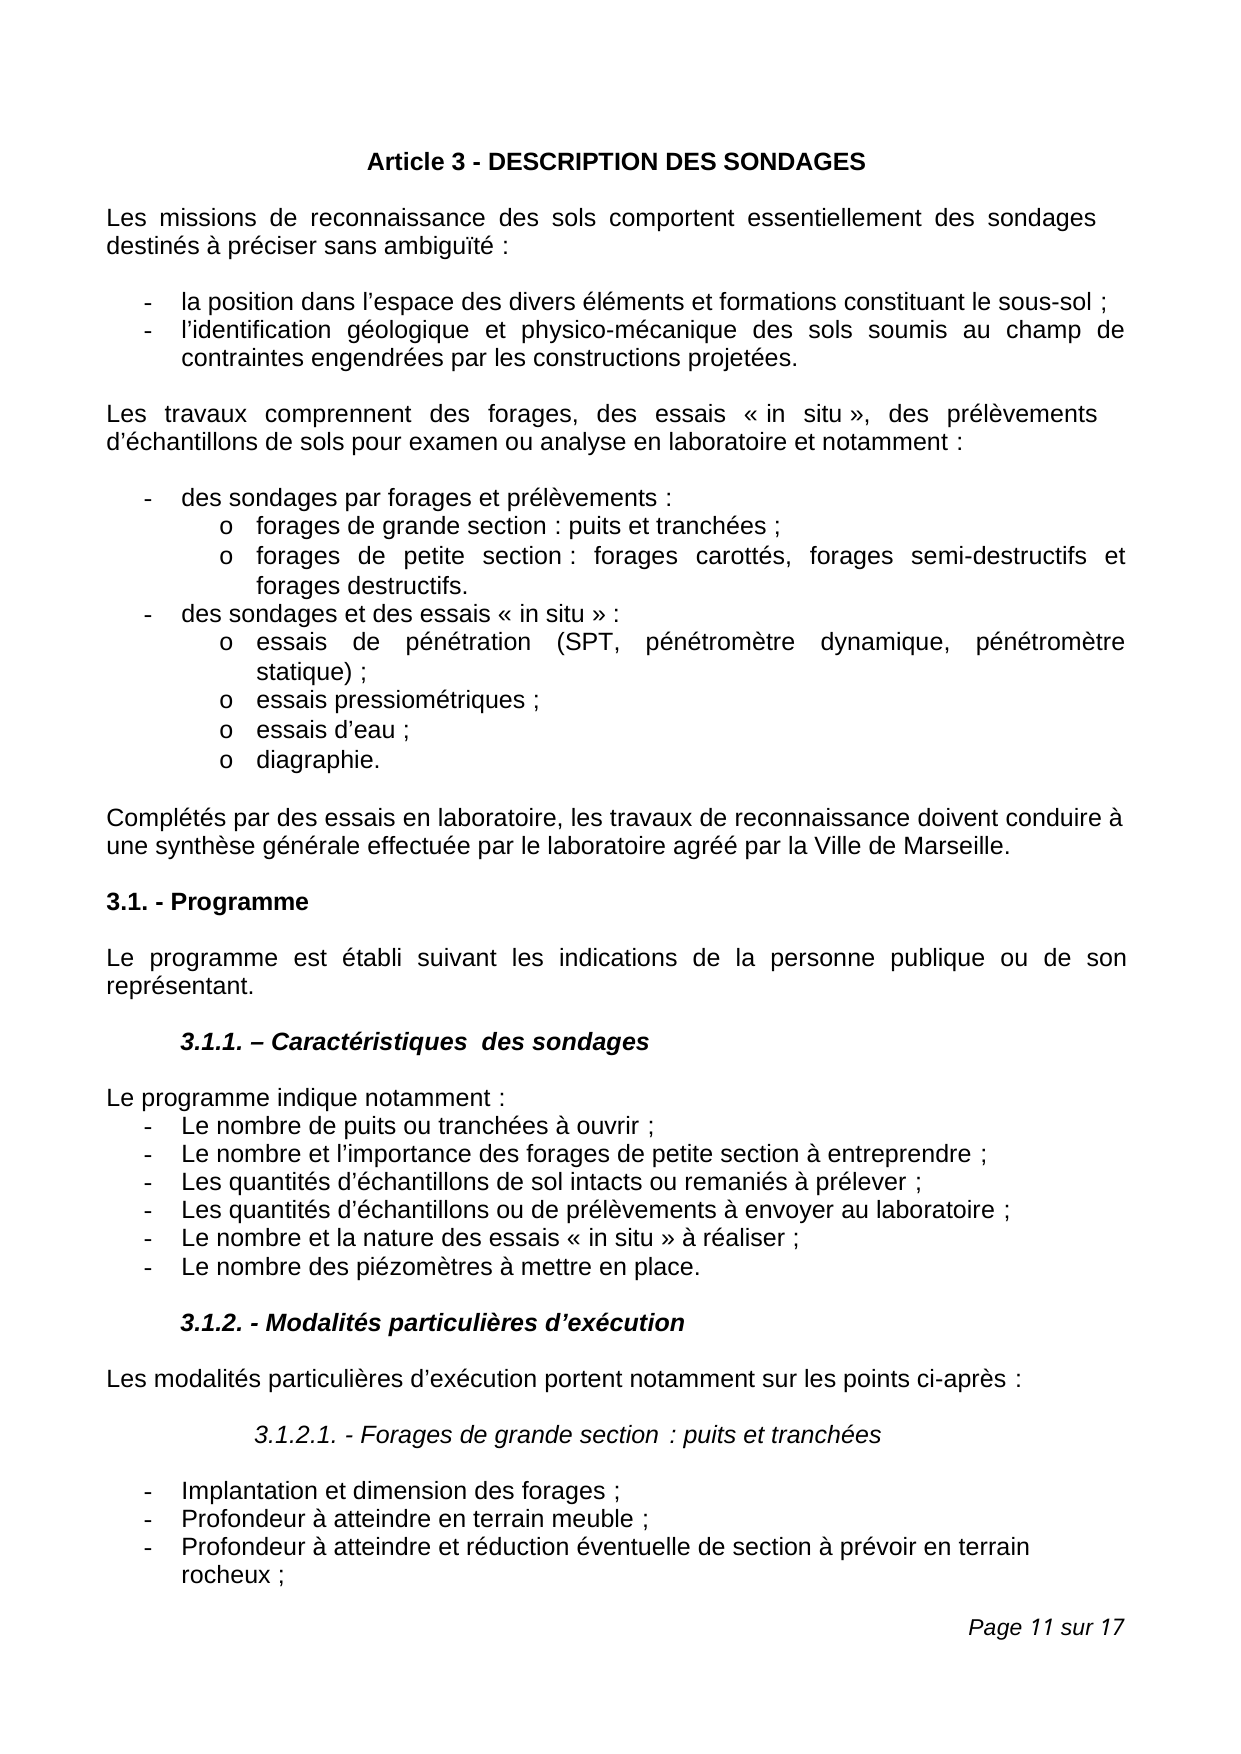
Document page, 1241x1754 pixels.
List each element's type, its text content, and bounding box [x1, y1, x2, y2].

list Implantation et dimension des forages ; [144, 1477, 1127, 1504]
list forages de petite section : forages carottés, forages semi-destructifs et forages destructifs. [219, 542, 1127, 600]
list essais de pénétration (SPT, pénétromètre dynamique, pénétromètre statique) ; [219, 628, 1127, 686]
list la position dans l’espace des divers éléments et formations constituant le sous-sol ; [144, 288, 1127, 316]
list Le nombre et la nature des essais « in situ » à réaliser ; [144, 1224, 1127, 1252]
list Le nombre et l’importance des forages de petite section à entreprendre ; [144, 1140, 1127, 1168]
subtitle 3.1.1. – Caractéristiques des sondages [106, 1028, 1098, 1056]
list Le nombre de puits ou tranchées à ouvrir ; [144, 1112, 1127, 1140]
text Le programme indique notamment : [106, 1084, 1098, 1112]
text Les missions de reconnaissance des sols comportent essentiellement des sondages destinés à préciser sans ambiguïté : [106, 204, 1098, 260]
list essais pressiométriques ; [219, 686, 1127, 716]
list Le nombre des piézomètres à mettre en place. [144, 1252, 1127, 1280]
text Les travaux comprennent des forages, des essais « in situ », des prélèvements d’échantillons de sols pour examen ou analyse en laboratoire et notamment : [106, 400, 1098, 456]
subtitle 3.1. - Programme [106, 888, 1098, 916]
list des sondages par forages et prélèvements : [144, 484, 1127, 512]
subtitle 3.1.2. - Modalités particulières d’exécution [106, 1308, 1098, 1336]
text Le programme est établi suivant les indications de la personne publique ou de son représentant. [106, 944, 1130, 1000]
list Les quantités d’échantillons ou de prélèvements à envoyer au laboratoire ; [144, 1196, 1127, 1224]
list Profondeur à atteindre et réduction éventuelle de section à prévoir en terrain rocheux ; [144, 1533, 1127, 1589]
list des sondages et des essais « in situ » : [144, 600, 1127, 628]
list diagraphie. [219, 746, 1127, 776]
list Profondeur à atteindre en terrain meuble ; [144, 1504, 1127, 1533]
list forages de grande section : puits et tranchées ; [219, 512, 1127, 542]
list essais d’eau ; [219, 716, 1127, 746]
subtitle 3.1.2.1. - Forages de grande section : puits et tranchées [106, 1421, 1098, 1448]
list l’identification géologique et physico-mécanique des sols soumis au champ de contraintes engendrées par les constructions projetées. [144, 316, 1127, 372]
list Les quantités d’échantillons de sol intacts ou remaniés à prélever ; [144, 1168, 1127, 1196]
subtitle Article 3 - DESCRIPTION DES SONDAGES [106, 148, 1127, 176]
text Complétés par des essais en laboratoire, les travaux de reconnaissance doivent conduire à une synthèse générale effectuée par le laboratoire agréé par la Ville de Marseille. [106, 804, 1125, 860]
text Les modalités particulières d’exécution portent notamment sur les points ci-après : [106, 1364, 1098, 1392]
